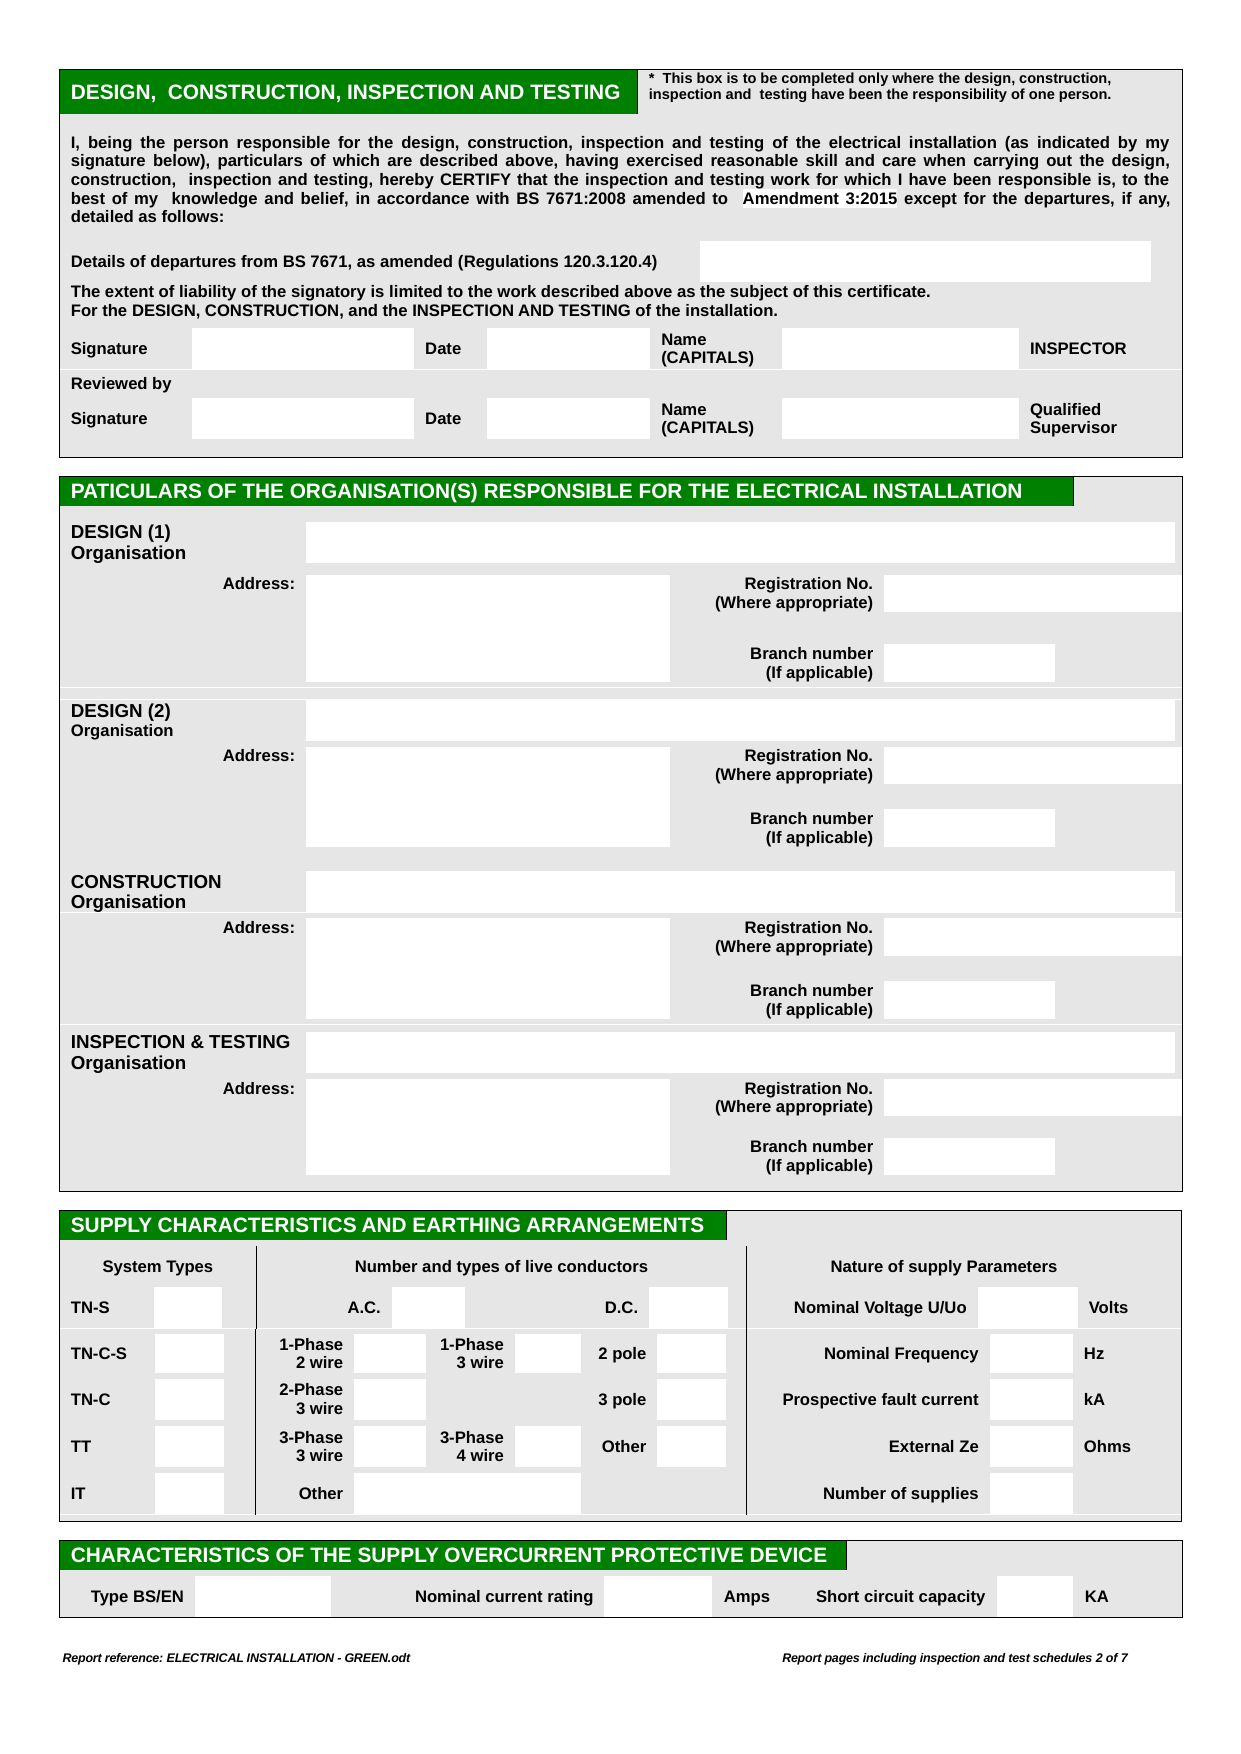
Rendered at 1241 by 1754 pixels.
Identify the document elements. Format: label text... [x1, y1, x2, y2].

table_cell [884, 1138, 1054, 1175]
table_cell [990, 1379, 1072, 1420]
table_cell [60, 1515, 1181, 1521]
table_cell [487, 328, 650, 369]
table_cell Prospective fault current [747, 1379, 990, 1420]
table_cell [306, 918, 670, 1019]
table_cell Number of supplies [747, 1473, 990, 1514]
table_cell A.C. [257, 1287, 392, 1328]
table_cell [728, 1287, 746, 1328]
table_cell DESIGN (1) Organisation [60, 522, 306, 563]
table_cell [256, 1420, 746, 1426]
table_cell [224, 1379, 255, 1420]
table_cell KA [1073, 1576, 1156, 1617]
table_cell [884, 809, 1054, 847]
table_cell [1155, 1334, 1181, 1373]
table_cell [155, 1379, 224, 1420]
table_cell Short circuit capacity [783, 1576, 997, 1617]
table_cell [224, 1426, 255, 1467]
table_cell [60, 1467, 255, 1473]
table_cell [354, 1379, 426, 1420]
table_header [1074, 477, 1182, 506]
table_cell [978, 1287, 1077, 1328]
table_header [884, 747, 1182, 784]
table_cell [60, 1570, 1182, 1576]
table_header Nature of supply Parameters [747, 1246, 1141, 1287]
table_cell [726, 1334, 746, 1373]
table_cell [195, 1576, 331, 1617]
table_cell [657, 1379, 726, 1420]
table_cell [60, 1240, 1181, 1246]
table_cell [1151, 241, 1182, 282]
table_cell 2-Phase 3 wire [256, 1379, 354, 1420]
table_cell [487, 398, 650, 439]
table_cell [60, 847, 1182, 862]
table_cell [515, 1334, 581, 1373]
table_cell IT [60, 1473, 155, 1514]
table_cell [649, 1287, 728, 1328]
table_cell [306, 1032, 1175, 1073]
table_cell [60, 682, 1182, 687]
table_cell CONSTRUCTION Organisation [60, 871, 306, 912]
table_header System Types [60, 1246, 256, 1287]
table_header [884, 1079, 1182, 1116]
table_cell [60, 1019, 1182, 1024]
table_cell [1073, 1473, 1155, 1514]
table_cell [222, 1287, 256, 1328]
table_cell [783, 398, 1018, 439]
table_cell Address: [60, 1079, 306, 1175]
table_cell Date [414, 328, 487, 369]
table_cell [990, 1334, 1072, 1373]
table_cell [60, 506, 1182, 522]
table_cell [657, 1426, 726, 1467]
table_cell INSPECTOR [1019, 328, 1182, 369]
table_cell [670, 1116, 1182, 1138]
table_cell [884, 644, 1054, 682]
table_cell [256, 1467, 746, 1473]
table_header [847, 1541, 1182, 1570]
table_cell [1055, 809, 1182, 847]
table_cell [515, 1426, 581, 1467]
table_cell [465, 1287, 555, 1328]
table_header [884, 918, 1182, 956]
table_cell [256, 1329, 746, 1334]
table_cell TN-C [60, 1379, 155, 1420]
table_cell [60, 1420, 255, 1426]
table_cell [747, 1420, 1181, 1426]
table_cell TT [60, 1426, 155, 1467]
table_cell [747, 1467, 1181, 1473]
table_cell [1055, 1138, 1182, 1175]
table_cell [1175, 522, 1182, 563]
table_cell Address: [60, 747, 306, 847]
table_cell [990, 1473, 1072, 1514]
table_cell 1-Phase 2 wire [256, 1334, 354, 1373]
table_cell [657, 1334, 726, 1373]
table_cell [1175, 1032, 1182, 1073]
table_cell [1141, 1246, 1181, 1328]
table_header [884, 575, 1182, 612]
table_cell Branch number (If applicable) [670, 1138, 884, 1175]
table_cell [354, 1426, 426, 1467]
table_cell [783, 328, 1018, 369]
table_header Registration No. (Where appropriate) [670, 747, 884, 784]
table_cell [1155, 1379, 1181, 1420]
table_cell [155, 1473, 224, 1514]
table_cell [60, 1329, 255, 1334]
table_cell [1156, 1576, 1182, 1617]
table_cell Qualified Supervisor [1019, 398, 1182, 439]
table_cell Volts [1078, 1287, 1141, 1328]
table_cell [990, 1426, 1072, 1467]
table_cell [747, 1329, 1181, 1334]
table_cell [354, 1473, 581, 1514]
table_cell I, being the person responsible for the design, construction, inspection and testing of the electrical installation (as indicated by my signature below), particulars of which are described above, having exercised reasonable skill and care when carrying out the design, construction, inspection and testing, hereby CERTIFY that the inspection and testing work for which I have been responsible is, to the best of my knowledge and belief, in accordance with BS 7671:2008 amended to Amendment 3:2015 except for the departures, if any, detailed as follows: [60, 114, 1182, 241]
table_cell TN-S [60, 1287, 154, 1328]
table_cell [155, 1334, 224, 1373]
table_cell TN-C-S [60, 1334, 155, 1373]
table_header DESIGN, CONSTRUCTION, INSPECTION AND TESTING [60, 70, 637, 114]
table_cell Address: [60, 918, 306, 1019]
table_cell [306, 1079, 670, 1175]
table_header CHARACTERISTICS OF THE SUPPLY OVERCURRENT PROTECTIVE DEVICE [60, 1541, 846, 1570]
table_cell [60, 563, 1182, 575]
table_cell INSPECTION & TESTING Organisation [60, 1032, 306, 1073]
table_cell [747, 1373, 1181, 1379]
table_cell [726, 1426, 746, 1467]
table_cell Amps [712, 1576, 783, 1617]
table_cell [1155, 1426, 1181, 1467]
table_cell [60, 913, 1182, 918]
table_header Registration No. (Where appropriate) [670, 575, 884, 612]
table_cell [884, 981, 1054, 1019]
table_cell 1-Phase 3 wire [426, 1334, 515, 1373]
table_cell [670, 612, 1182, 644]
table_cell Branch number (If applicable) [670, 981, 884, 1019]
table_cell [60, 439, 1182, 457]
table_cell [224, 1334, 255, 1373]
table_cell [605, 1576, 712, 1617]
table_header Registration No. (Where appropriate) [670, 1079, 884, 1116]
table_cell [60, 1025, 1182, 1032]
table_cell [1175, 871, 1182, 912]
table_cell [306, 522, 1175, 563]
table_cell Other [581, 1426, 657, 1467]
table_cell Type BS/EN [60, 1576, 195, 1617]
table_cell [726, 1379, 746, 1420]
table_cell [60, 1373, 255, 1379]
table_cell Nominal current rating [331, 1576, 604, 1617]
table_cell kA [1073, 1379, 1155, 1420]
table_cell [306, 747, 670, 847]
table_cell [470, 1379, 581, 1420]
table_cell [224, 1473, 255, 1514]
table_cell Details of departures from BS 7671, as amended (Regulations 120.3.120.4) [60, 241, 700, 282]
table_cell 3-Phase 4 wire [426, 1426, 515, 1467]
table_cell [154, 1287, 222, 1328]
table_cell [354, 1334, 426, 1373]
table_cell [60, 688, 1182, 699]
table_header [727, 1211, 1181, 1240]
table_cell [60, 862, 1182, 871]
table_cell Other [256, 1473, 354, 1514]
table_cell Signature [60, 398, 192, 439]
table_cell Branch number (If applicable) [670, 644, 884, 682]
table_cell [1155, 1473, 1181, 1514]
table_cell Nominal Frequency [747, 1334, 990, 1373]
table_cell Name (CAPITALS) [650, 328, 782, 369]
table_cell [60, 741, 1182, 747]
table_cell Name (CAPITALS) [650, 398, 782, 439]
table_header Number and types of live conductors [257, 1246, 746, 1287]
table_cell Date [414, 398, 487, 439]
table_cell External Ze [747, 1426, 990, 1467]
table_cell Hz [1073, 1334, 1155, 1373]
table_cell [392, 1287, 464, 1328]
table_cell [60, 1073, 1182, 1079]
table_cell Reviewed by [60, 370, 1182, 398]
table_cell [581, 1473, 726, 1514]
table_cell [192, 328, 414, 369]
table_cell [670, 956, 1182, 981]
table_cell [1055, 981, 1182, 1019]
table_cell D.C. [555, 1287, 649, 1328]
table_cell [670, 784, 1182, 809]
table_cell [700, 241, 1151, 282]
table_cell [726, 1473, 746, 1514]
table_cell [426, 1379, 470, 1420]
table_cell [1055, 644, 1182, 682]
table_header SUPPLY CHARACTERISTICS AND EARTHING ARRANGEMENTS [60, 1211, 726, 1240]
table_cell [306, 575, 670, 682]
table_header * This box is to be completed only where the design, construction, inspection and testing have been the responsibility of one person. [638, 70, 1182, 114]
table_cell [1175, 700, 1182, 741]
table_cell [155, 1426, 224, 1467]
table_cell 3 pole [581, 1379, 657, 1420]
table_cell 3-Phase 3 wire [256, 1426, 354, 1467]
table_cell Ohms [1073, 1426, 1155, 1467]
table_cell Branch number (If applicable) [670, 809, 884, 847]
table_cell The extent of liability of the signatory is limited to the work described above as the subject of this certificate. For the DESIGN, CONSTRUCTION, and the INSPECTION AND TESTING of the installation. [60, 282, 1182, 328]
table_cell [192, 398, 414, 439]
table_cell Address: [60, 575, 306, 682]
table_header PATICULARS OF THE ORGANISATION(S) RESPONSIBLE FOR THE ELECTRICAL INSTALLATION [60, 477, 1073, 506]
table_cell DESIGN (2) Organisation [60, 700, 306, 741]
table_cell [256, 1373, 746, 1379]
table_cell 2 pole [581, 1334, 657, 1373]
table_header Registration No. (Where appropriate) [670, 918, 884, 956]
table_cell [306, 871, 1175, 912]
table_cell [997, 1576, 1073, 1617]
table_cell Signature [60, 328, 192, 369]
table_cell [60, 1175, 1182, 1191]
table_cell Nominal Voltage U/Uo [747, 1287, 978, 1328]
table_cell [306, 700, 1175, 741]
